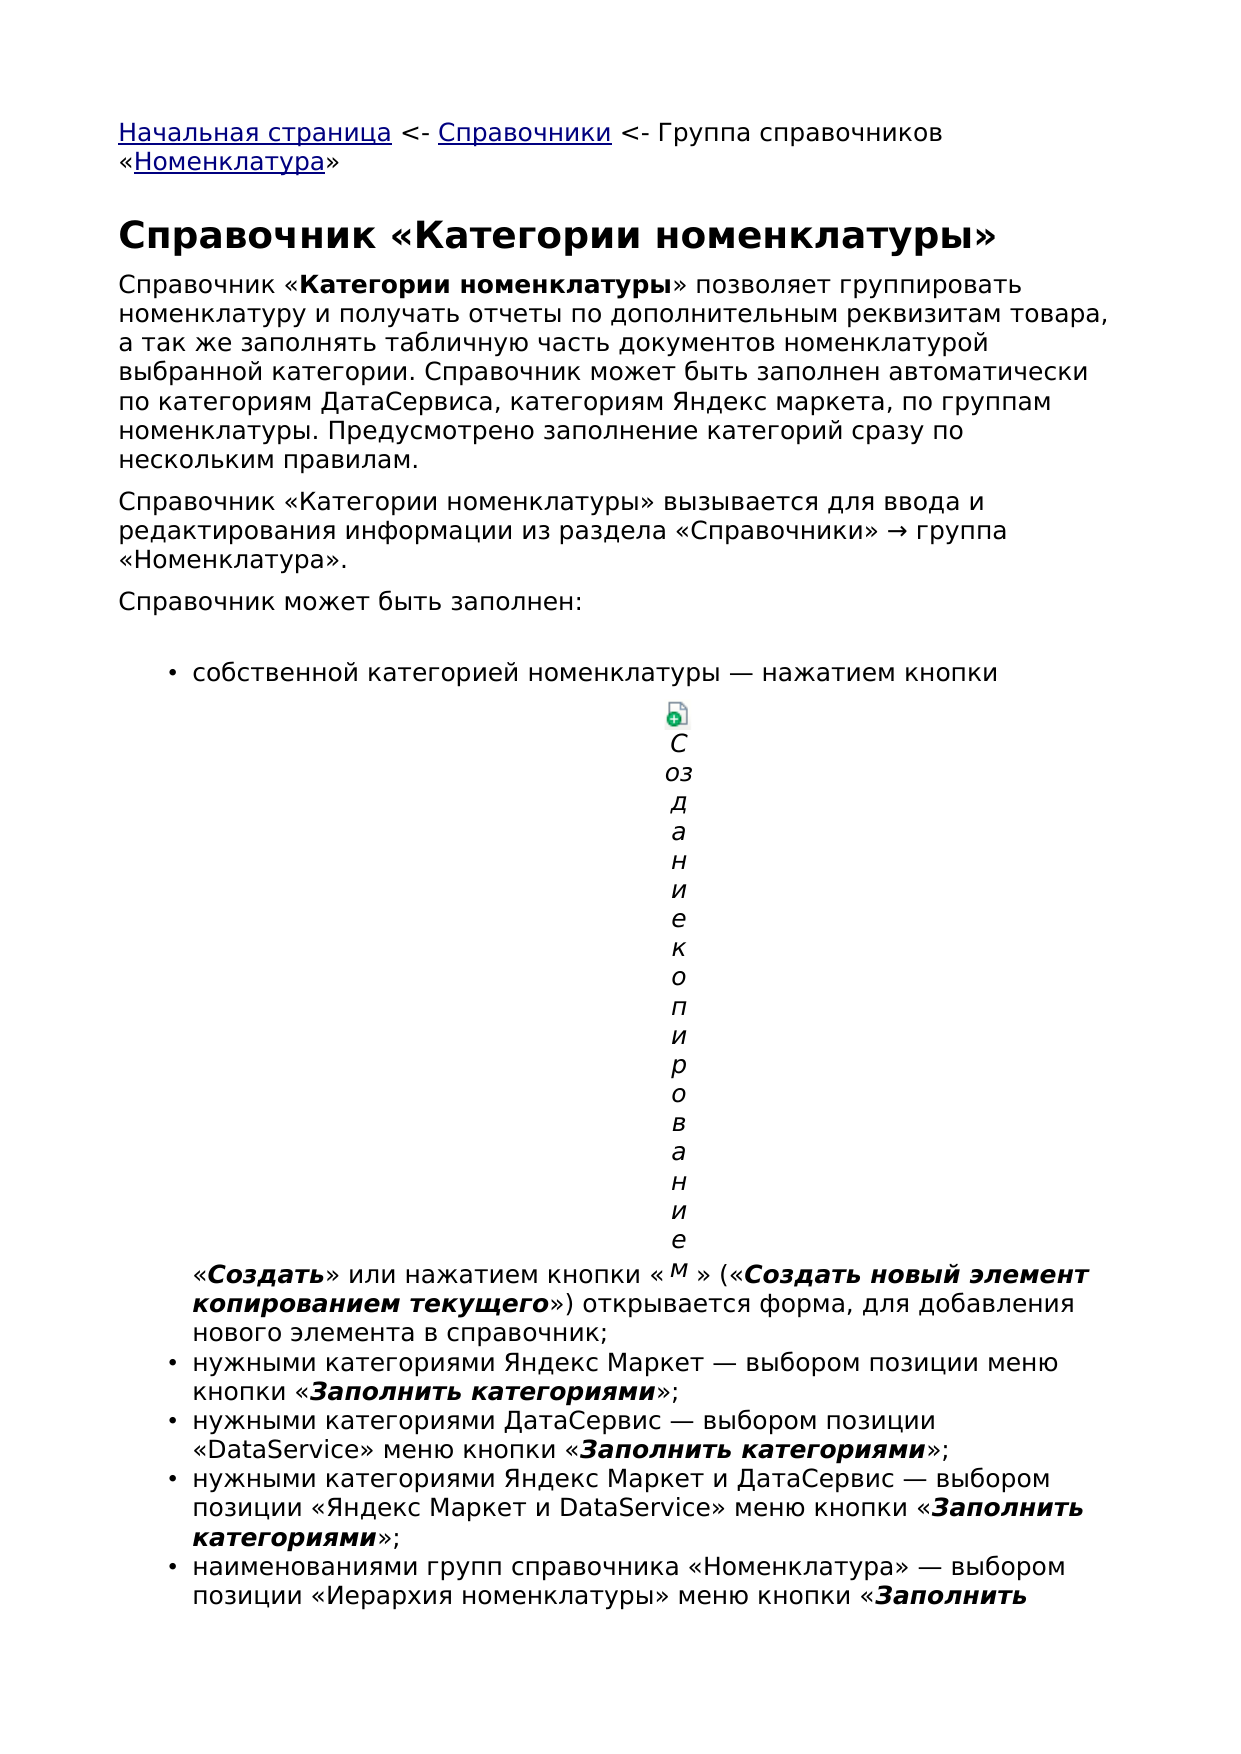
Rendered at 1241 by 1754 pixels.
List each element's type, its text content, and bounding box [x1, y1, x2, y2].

text Справочник «Категории номенклатуры» позволяет группировать номенклатуру и получать отчеты по дополнительным реквизитам товара, а так же заполнять табличную часть документов номенклатурой выбранной категории. Справочник может быть заполнен автоматически по категориям ДатаСервиса, категориям Яндекс маркета, по группам номенклатуры. Предусмотрено заполнение категорий сразу по нескольким правилам. [118, 270, 1122, 474]
text Справочник может быть заполнен: [118, 587, 1122, 616]
subtitle Справочник «Категории номенклатуры» [118, 214, 1122, 258]
list собственной категорией номенклатуры — нажатием кнопки «Создать» или нажатием кнопки «» («Создать новый элемент копированием текущего») открывается форма, для добавления нового элемента в справочник; [177, 658, 1122, 1348]
text Справочник «Категории номенклатуры» вызывается для ввода и редактирования информации из раздела «Справочники» → группа «Номенклатура». [118, 487, 1122, 574]
list наименованиями групп справочника «Номенклатура» — выбором позиции «Иерархия номенклатуры» меню кнопки «Заполнить [177, 1552, 1122, 1610]
list нужными категориями ДатаСервис — выбором позиции «DataService» меню кнопки «Заполнить категориями»; [177, 1406, 1122, 1464]
list нужными категориями Яндекс Маркет — выбором позиции меню кнопки «Заполнить категориями»; [177, 1348, 1122, 1406]
list Создание копированием [664, 730, 696, 1283]
text Начальная страница <- Справочники <- Группа справочников «Номенклатура» [118, 118, 1122, 176]
picture [664, 699, 696, 730]
list нужными категориями Яндекс Маркет и ДатаСервис — выбором позиции «Яндекс Маркет и DataService» меню кнопки «Заполнить категориями»; [177, 1464, 1122, 1552]
